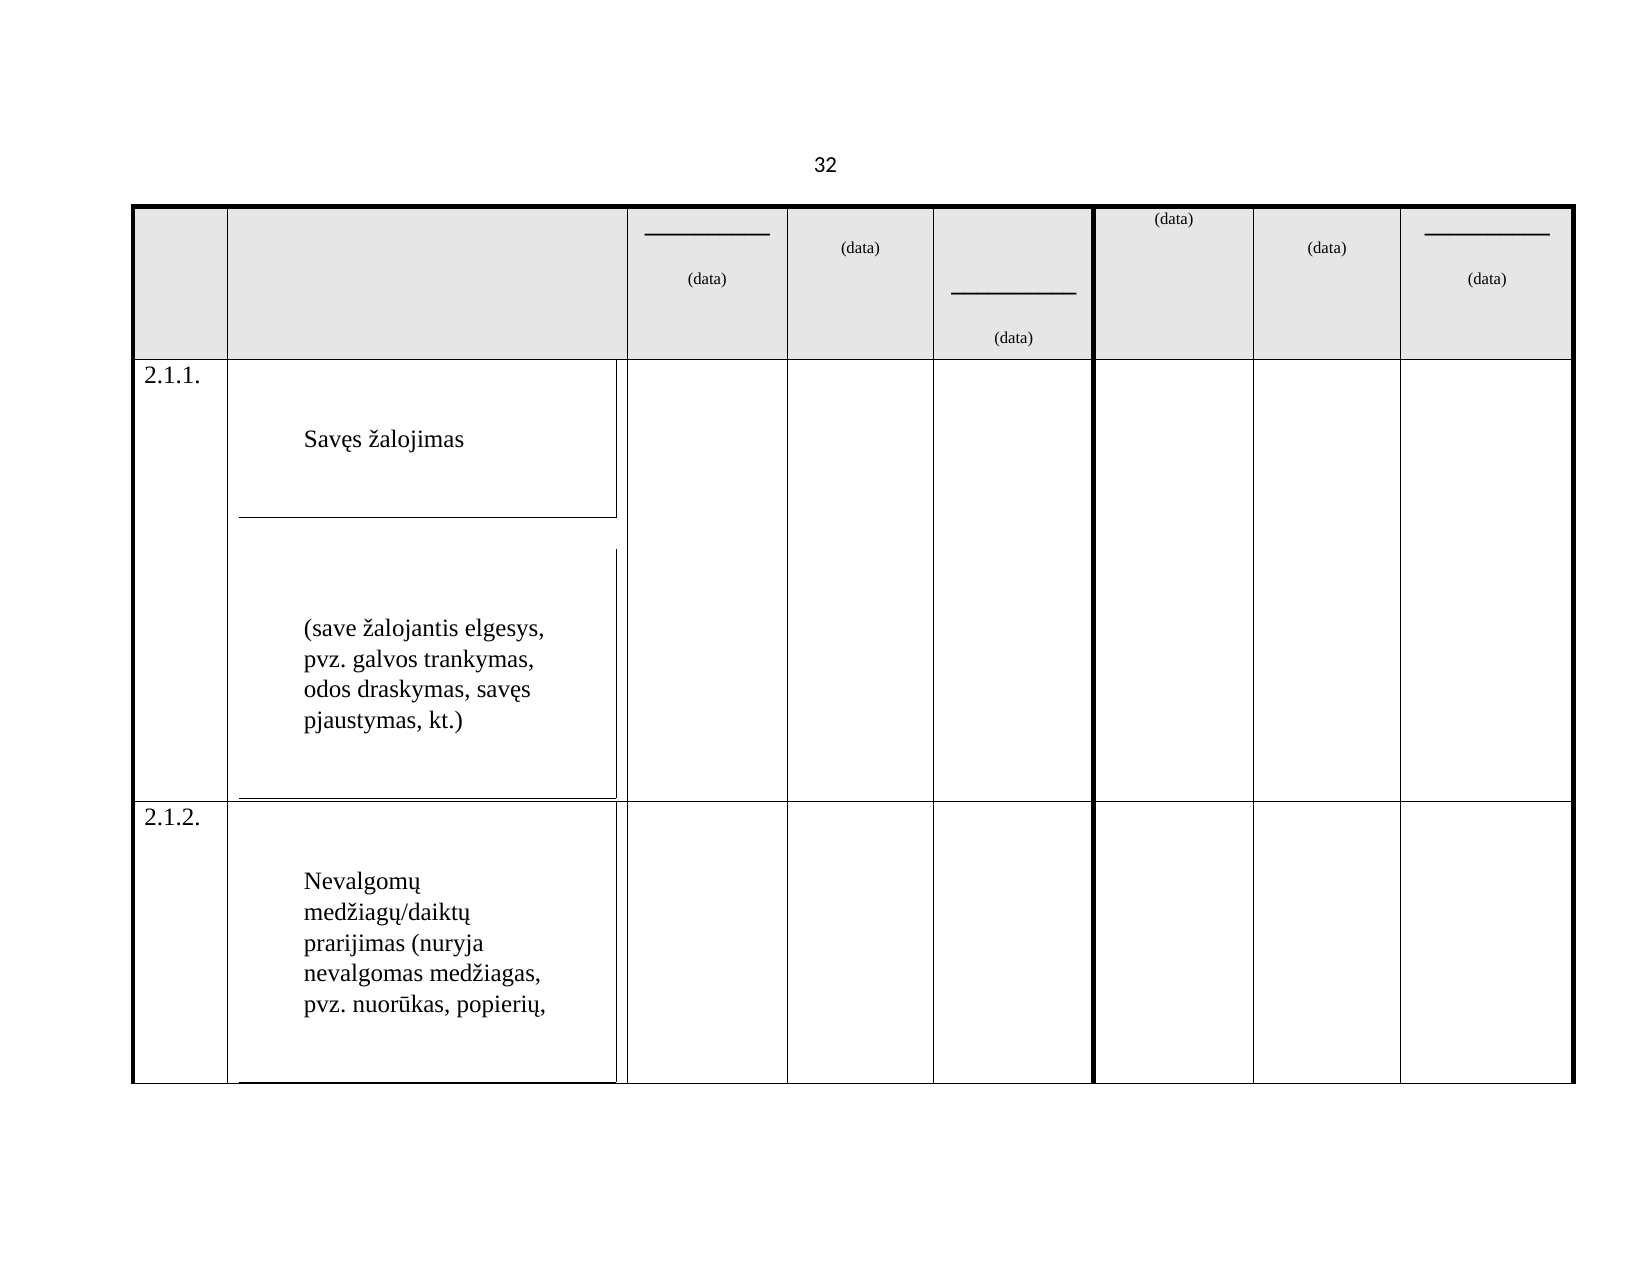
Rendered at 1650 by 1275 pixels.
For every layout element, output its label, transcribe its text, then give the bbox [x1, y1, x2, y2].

table_cell __________ (data) [934, 209, 1091, 359]
table_cell [228, 209, 627, 359]
table_cell Savęs žalojimas (save žalojantis elgesys, pvz. galvos trankymas, odos draskymas, savęs pjaustymas, kt.) [228, 360, 627, 801]
table_cell [1401, 360, 1571, 801]
table_cell [1096, 360, 1253, 801]
table_cell [617, 802, 627, 1082]
table_cell [628, 360, 787, 801]
table_cell __________ (data) [628, 209, 787, 359]
table_cell [788, 802, 933, 1082]
table_cell [135, 209, 227, 359]
table_cell [934, 360, 1091, 801]
table_cell 2.1.1. [135, 360, 227, 801]
table_cell (data) [788, 209, 933, 359]
table_cell [1254, 360, 1400, 801]
table_cell [628, 802, 787, 1082]
table_cell Nevalgomų medžiagų/daiktų prarijimas (nuryja nevalgomas medžiagas, pvz. nuorūkas, popierių, [228, 802, 616, 1082]
table_cell [934, 802, 1091, 1082]
table_cell __________ (data) [1401, 209, 1571, 359]
table_cell [1254, 802, 1400, 1082]
table_cell (data) [1096, 209, 1253, 359]
table_cell (data) [1254, 209, 1400, 359]
table_cell [788, 360, 933, 801]
table_cell [1401, 802, 1571, 1082]
table_cell [1096, 802, 1253, 1082]
table_cell 2.1.2. [135, 802, 227, 1082]
